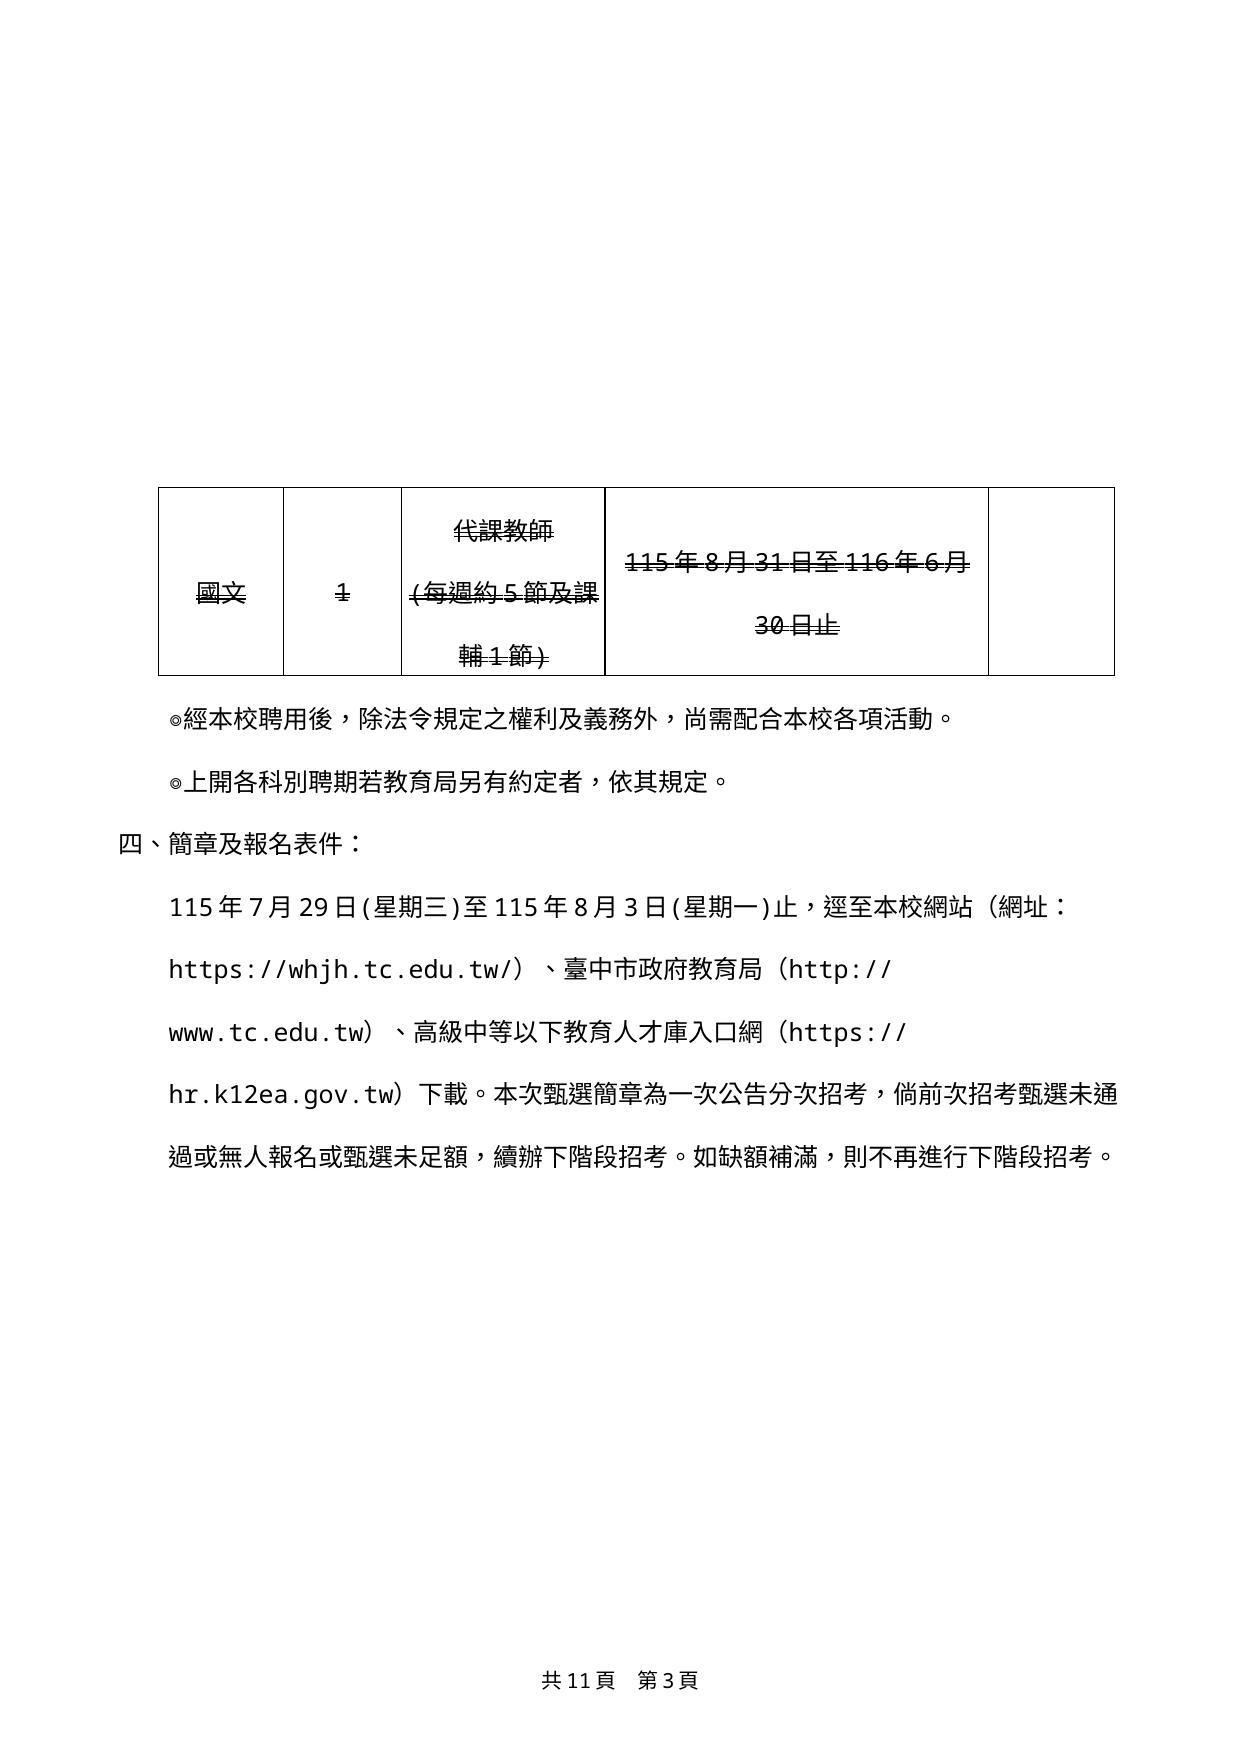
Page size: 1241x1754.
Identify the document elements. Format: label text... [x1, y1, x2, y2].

text 四、簡章及報名表件： 115年7月29日(星期三)至115年8月3日(星期一)止，逕至本校網站（網址：https://whjh.tc.edu.tw/）、臺中市政府教育局（http://www.tc.edu.tw）、高級中等以下教育人才庫入口網（https://hr.k12ea.gov.tw）下載。本次甄選簡章為一次公告分次招考，倘前次招考甄選未通過或無人報名或甄選未足額，續辦下階段招考。如缺額補滿，則不再進行下階段招考。 [118, 801, 1122, 1176]
table_cell [989, 488, 1114, 675]
table_cell 代課教師 (每週約5節及課輔1節) [402, 488, 604, 675]
text ◎經本校聘用後，除法令規定之權利及義務外，尚需配合本校各項活動。 [168, 676, 1122, 739]
table_cell 1 [284, 488, 401, 675]
table_cell 115年8月31日至116年6月30日止 [606, 488, 988, 675]
text ◎上開各科別聘期若教育局另有約定者，依其規定。 [168, 739, 1122, 801]
table_cell 國文 [159, 488, 283, 675]
